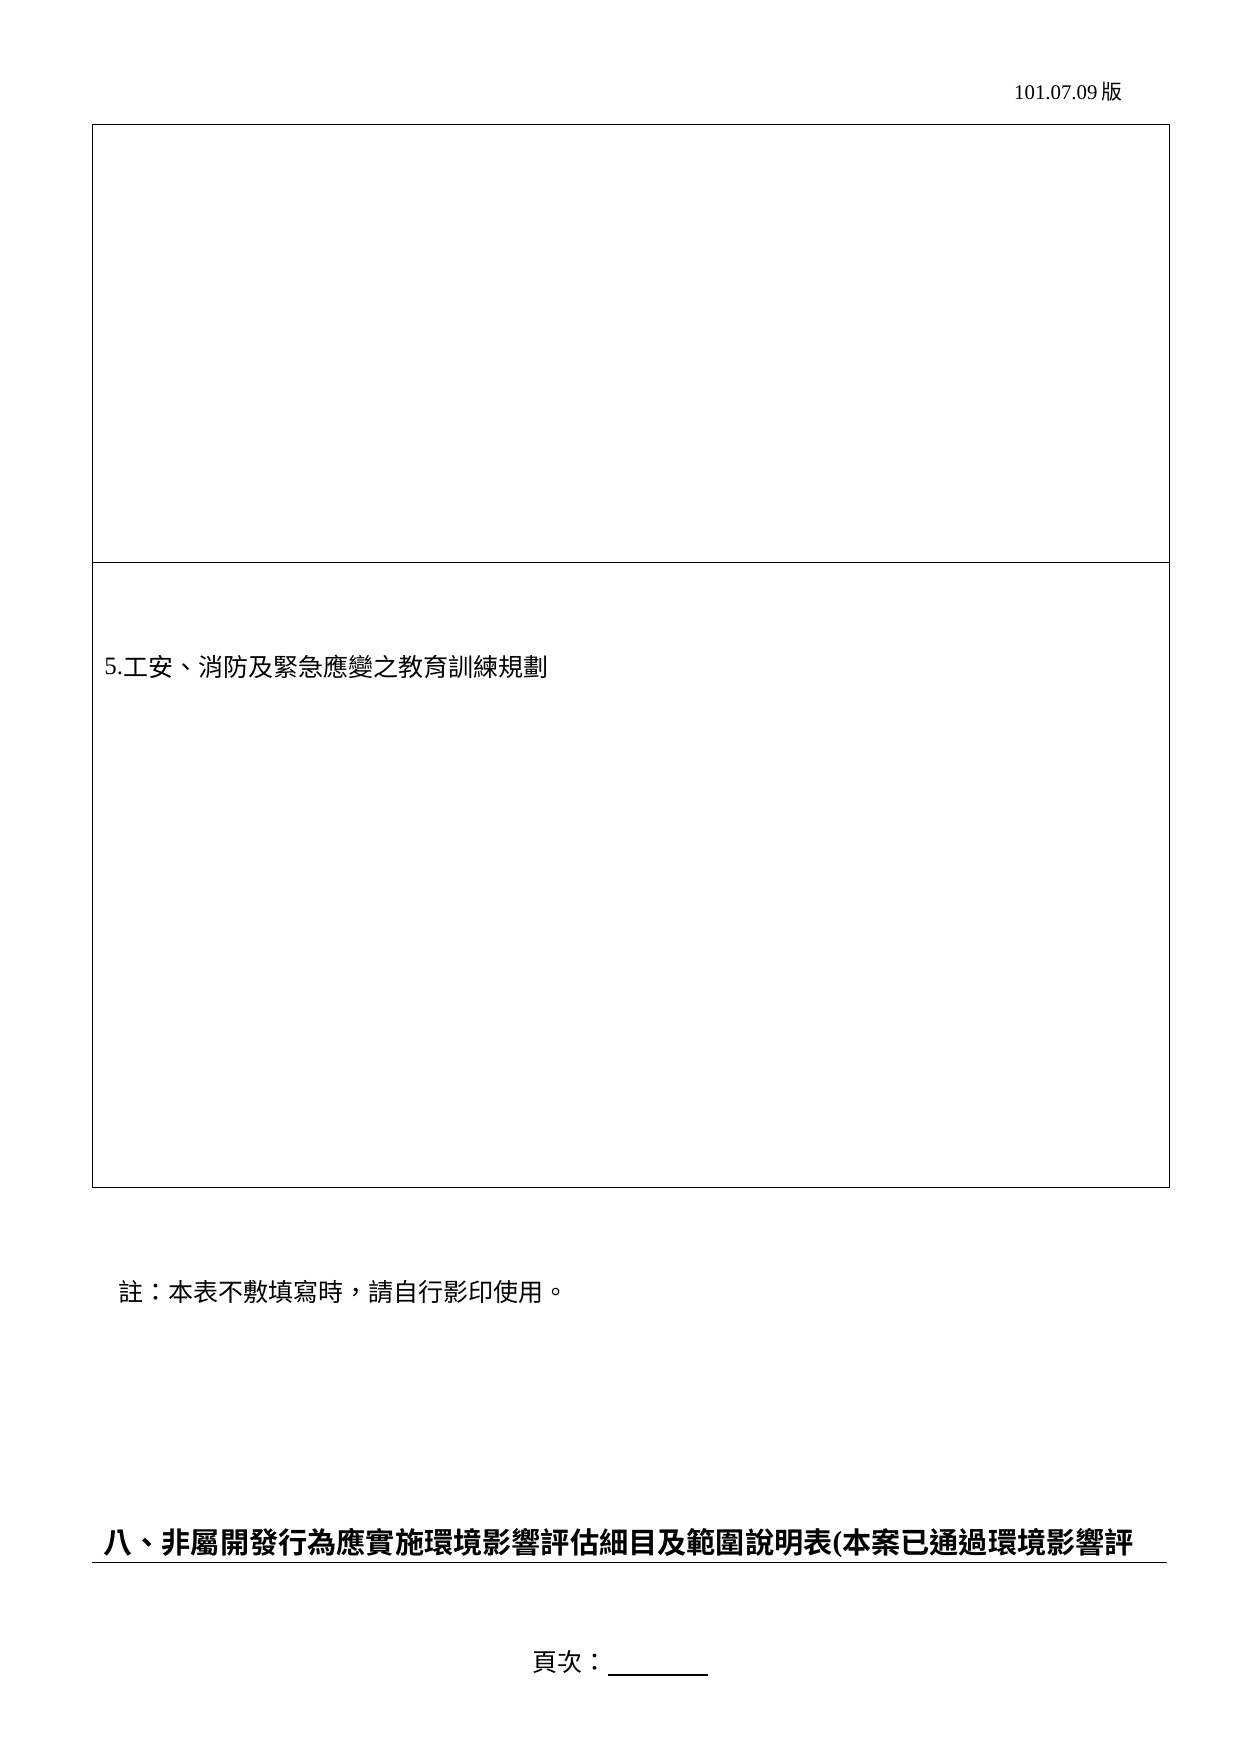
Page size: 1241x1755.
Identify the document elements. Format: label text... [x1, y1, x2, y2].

table_header 八、非屬開發行為應實施環境影響評估細目及範圍說明表(本案已通過環境影響評 [92, 1499, 1167, 1562]
table_cell 5.工安、消防及緊急應變之教育訓練規劃 [93, 563, 1169, 1187]
table_cell [93, 125, 1169, 562]
text 註：本表不敷填寫時，請自行影印使用。 [118, 1249, 1122, 1312]
